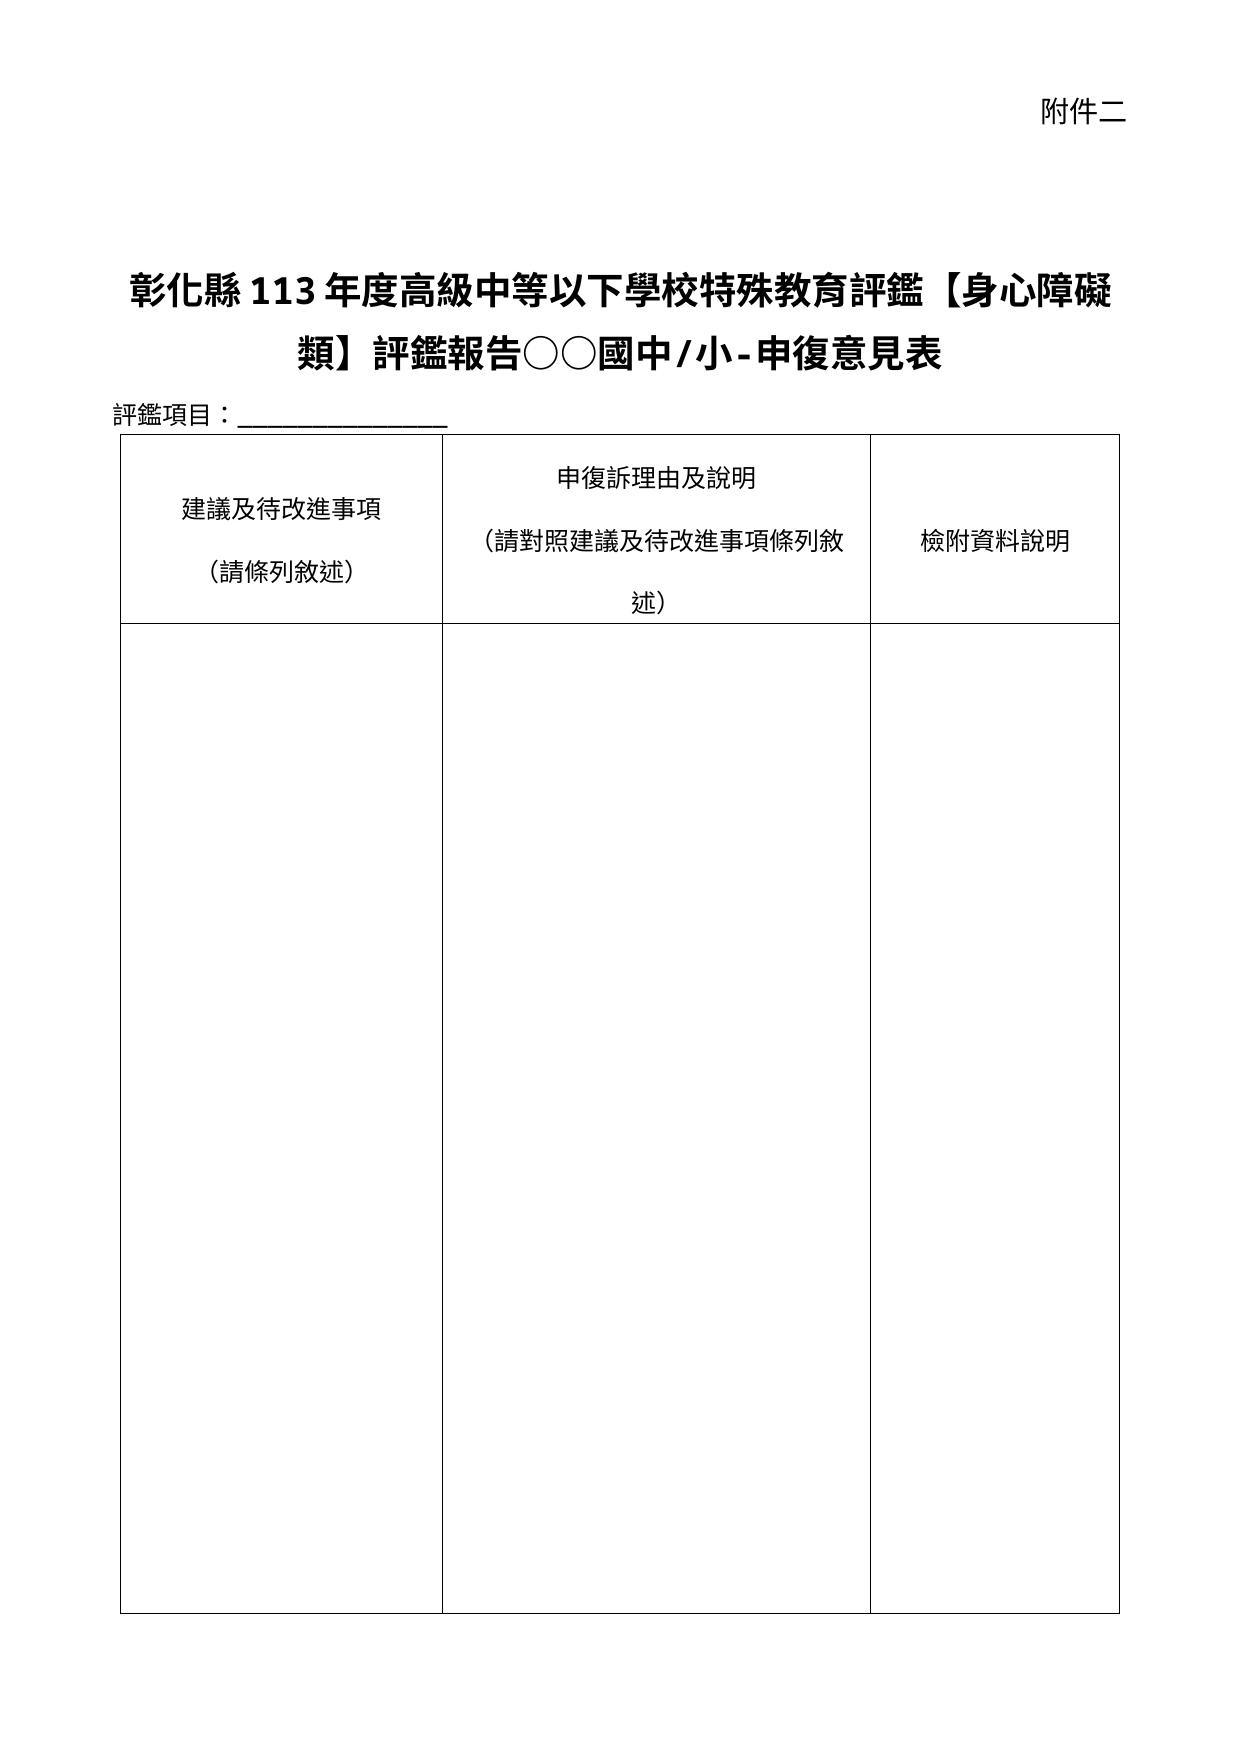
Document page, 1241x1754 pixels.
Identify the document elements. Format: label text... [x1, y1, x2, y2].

table_cell [443, 624, 870, 1613]
table_cell [121, 624, 442, 1613]
text 評鑑項目：______________ [112, 372, 1128, 434]
table_header 建議及待改進事項 （請條列敘述） [121, 435, 442, 623]
table_header 檢附資料說明 [871, 435, 1119, 623]
table_header 申復訴理由及說明 （請對照建議及待改進事項條列敘述） [443, 435, 870, 623]
table_cell [871, 624, 1119, 1613]
text 彰化縣113年度高級中等以下學校特殊教育評鑑【身心障礙類】評鑑報告○○國中/小-申復意見表 [112, 247, 1128, 372]
